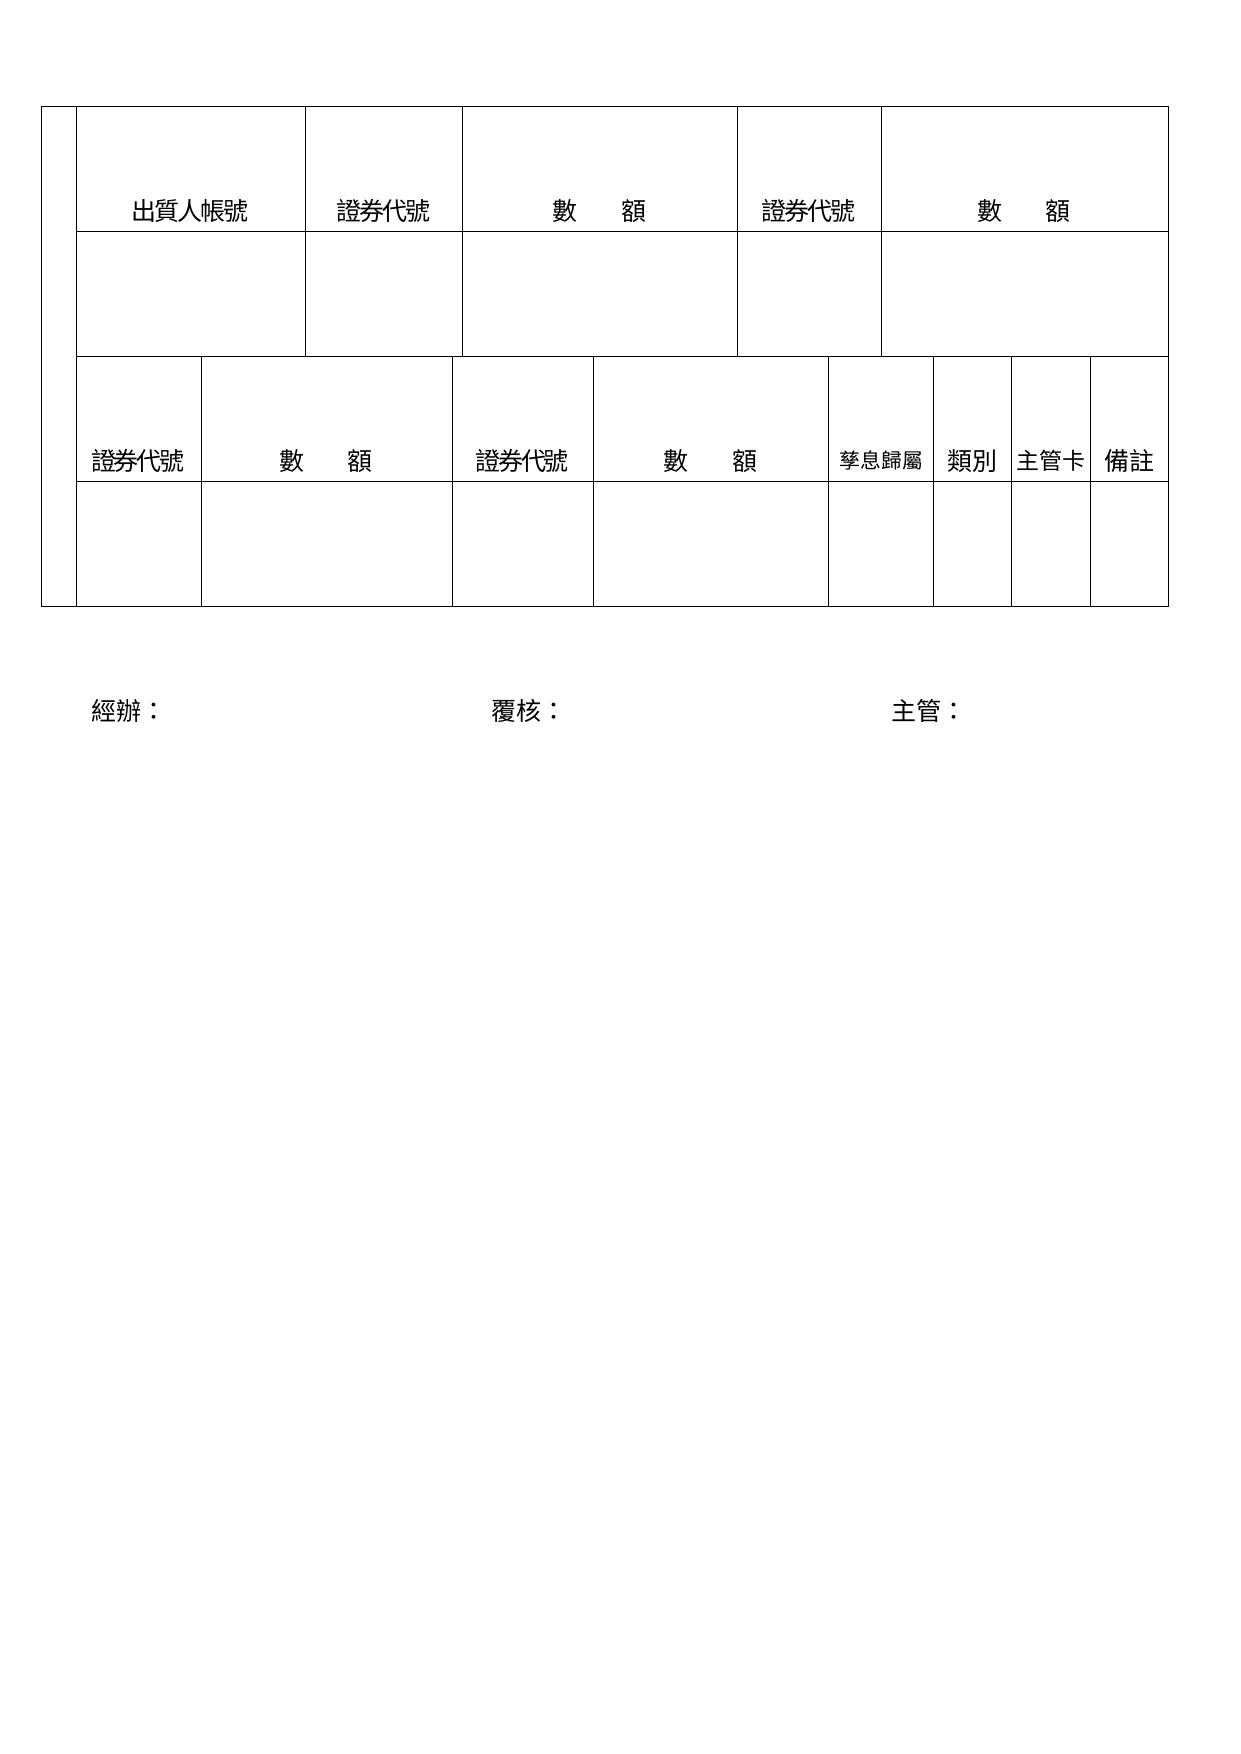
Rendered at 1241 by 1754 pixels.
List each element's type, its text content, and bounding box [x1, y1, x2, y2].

table_cell [829, 482, 933, 606]
table_cell [594, 482, 828, 606]
table_header [42, 107, 76, 606]
table_cell 數 額 [463, 107, 737, 231]
table_cell 數 額 [202, 357, 452, 481]
table_cell 備註 [1091, 357, 1168, 481]
table_cell [306, 232, 462, 356]
table_cell [77, 232, 305, 356]
table_cell 證券代號 [306, 107, 462, 231]
text 經辦： 覆核： 主管： [41, 668, 1176, 731]
table_cell 孳息歸屬 [829, 357, 933, 481]
table_cell [738, 232, 881, 356]
table_cell 類別 [934, 357, 1011, 481]
table_cell [1012, 482, 1090, 606]
table_cell 數 額 [594, 357, 828, 481]
table_cell [934, 482, 1011, 606]
table_cell [463, 232, 737, 356]
table_cell [1091, 482, 1168, 606]
table_cell [453, 482, 593, 606]
table_cell 證券代號 [453, 357, 593, 481]
table_cell [77, 482, 201, 606]
table_cell [882, 232, 1168, 356]
table_cell 數 額 [882, 107, 1168, 231]
table_cell 證券代號 [77, 357, 201, 481]
table_cell 出質人帳號 [77, 107, 305, 231]
table_cell [202, 482, 452, 606]
table_cell 主管卡 [1012, 357, 1090, 481]
table_cell 證券代號 [738, 107, 881, 231]
